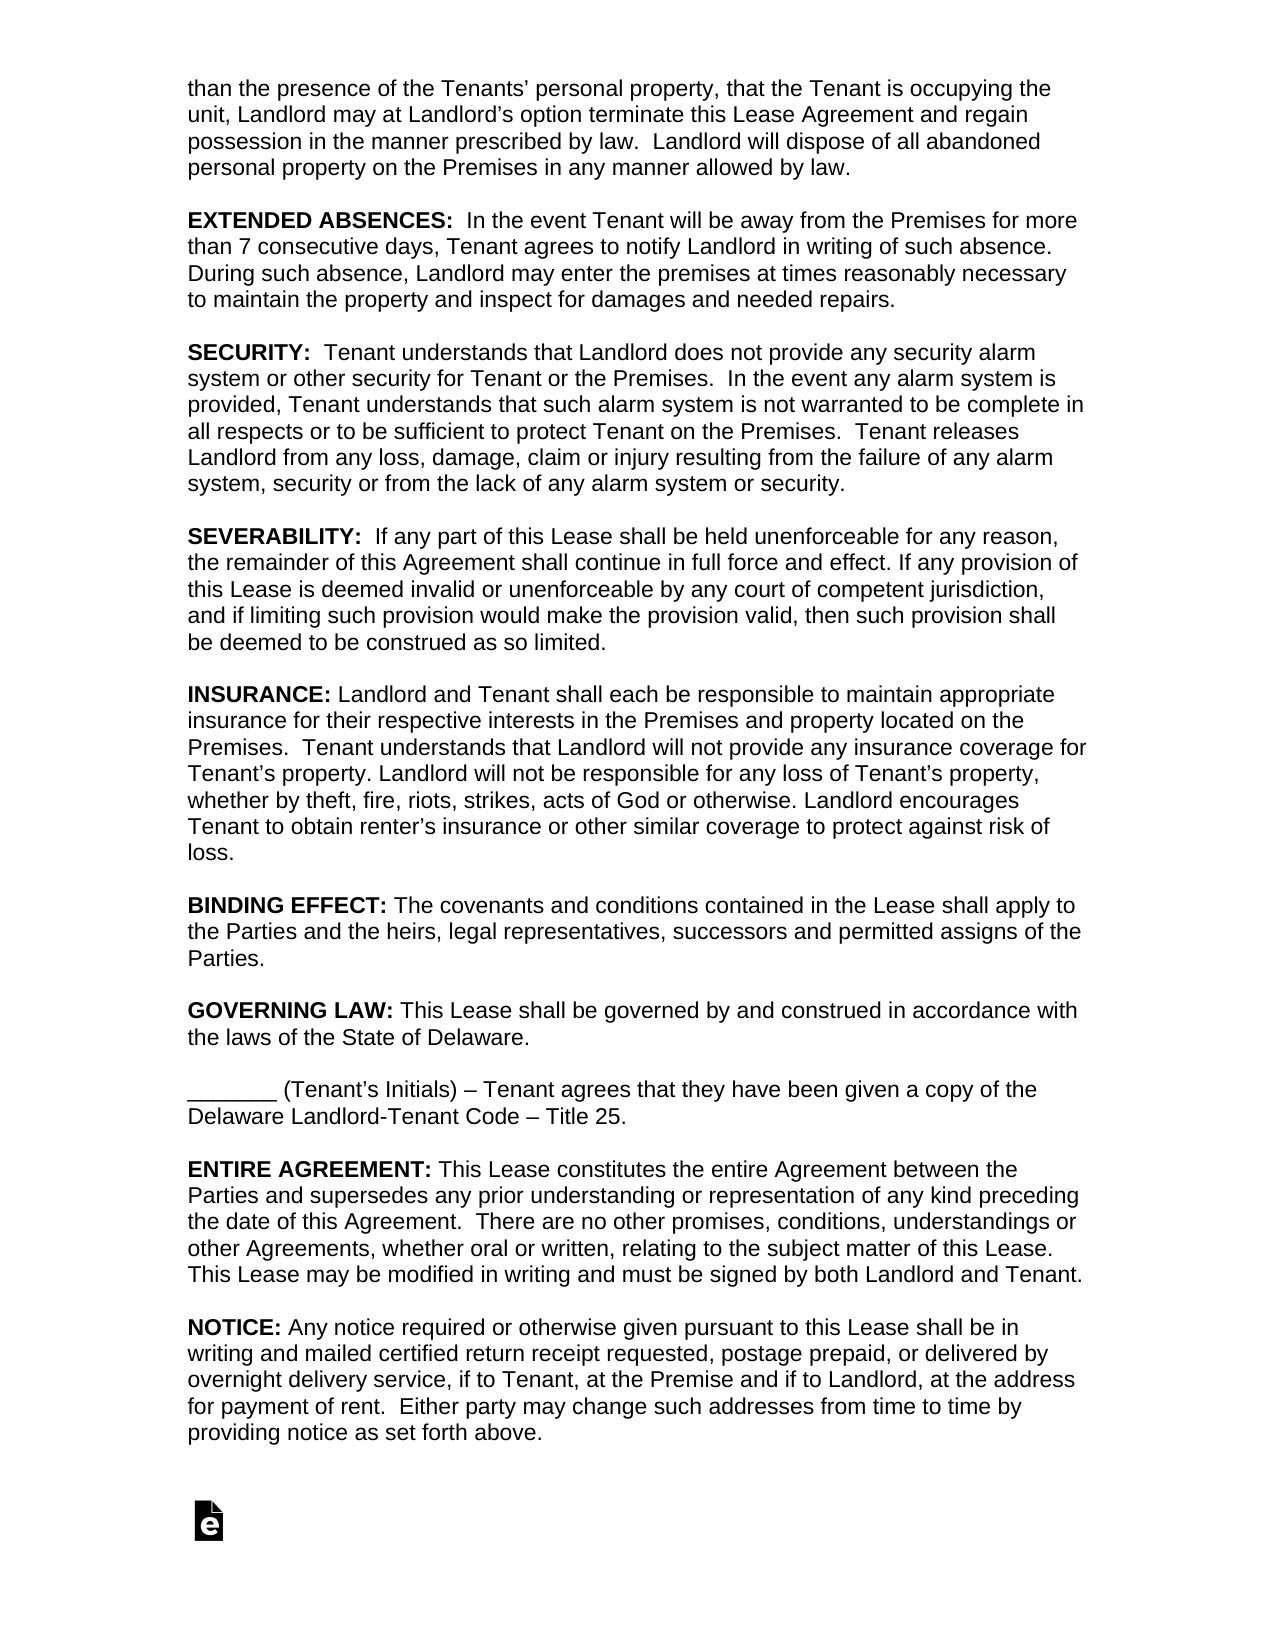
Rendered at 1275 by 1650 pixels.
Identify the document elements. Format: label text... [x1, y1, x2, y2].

text _______ (Tenant’s Initials) – Tenant agrees that they have been given a copy of the Delaware Landlord-Tenant Code – Title 25. [187, 1076, 1087, 1129]
text ENTIRE AGREEMENT: This Lease constitutes the entire Agreement between the Parties and supersedes any prior understanding or representation of any kind preceding the date of this Agreement. There are no other promises, conditions, understandings or other Agreements, whether oral or written, relating to the subject matter of this Lease. This Lease may be modified in writing and must be signed by both Landlord and Tenant. [187, 1156, 1087, 1287]
text INSURANCE: Landlord and Tenant shall each be responsible to maintain appropriate insurance for their respective interests in the Premises and property located on the Premises. Tenant understands that Landlord will not provide any insurance coverage for Tenant’s property. Landlord will not be responsible for any loss of Tenant’s property, whether by theft, fire, riots, strikes, acts of God or otherwise. Landlord encourages Tenant to obtain renter’s insurance or other similar coverage to protect against risk of loss. [187, 681, 1087, 866]
text than the presence of the Tenants’ personal property, that the Tenant is occupying the unit, Landlord may at Landlord’s option terminate this Lease Agreement and regain possession in the manner prescribed by law. Landlord will dispose of all abandoned personal property on the Premises in any manner allowed by law. [187, 75, 1087, 180]
text SECURITY: Tenant understands that Landlord does not provide any security alarm system or other security for Tenant or the Premises. In the event any alarm system is provided, Tenant understands that such alarm system is not warranted to be complete in all respects or to be sufficient to protect Tenant on the Premises. Tenant releases Landlord from any loss, damage, claim or injury resulting from the failure of any alarm system, security or from the lack of any alarm system or security. [187, 338, 1087, 497]
text BINDING EFFECT: The covenants and conditions contained in the Lease shall apply to the Parties and the heirs, legal representatives, successors and permitted assigns of the Parties. [187, 892, 1087, 971]
text EXTENDED ABSENCES: In the event Tenant will be away from the Premises for more than 7 consecutive days, Tenant agrees to notify Landlord in writing of such absence. During such absence, Landlord may enter the premises at times reasonably necessary to maintain the property and inspect for damages and needed repairs. [187, 207, 1087, 312]
text NOTICE: Any notice required or otherwise given pursuant to this Lease shall be in writing and mailed certified return receipt requested, postage prepaid, or delivered by overnight delivery service, if to Tenant, at the Premise and if to Landlord, at the address for payment of rent. Either party may change such addresses from time to time by providing notice as set forth above. [187, 1314, 1087, 1445]
text GOVERNING LAW: This Lease shall be governed by and construed in accordance with the laws of the State of Delaware. [187, 997, 1087, 1050]
text SEVERABILITY: If any part of this Lease shall be held unenforceable for any reason, the remainder of this Agreement shall continue in full force and effect. If any provision of this Lease is deemed invalid or unenforceable by any court of competent jurisdiction, and if limiting such provision would make the provision valid, then such provision shall be deemed to be construed as so limited. [187, 523, 1087, 655]
